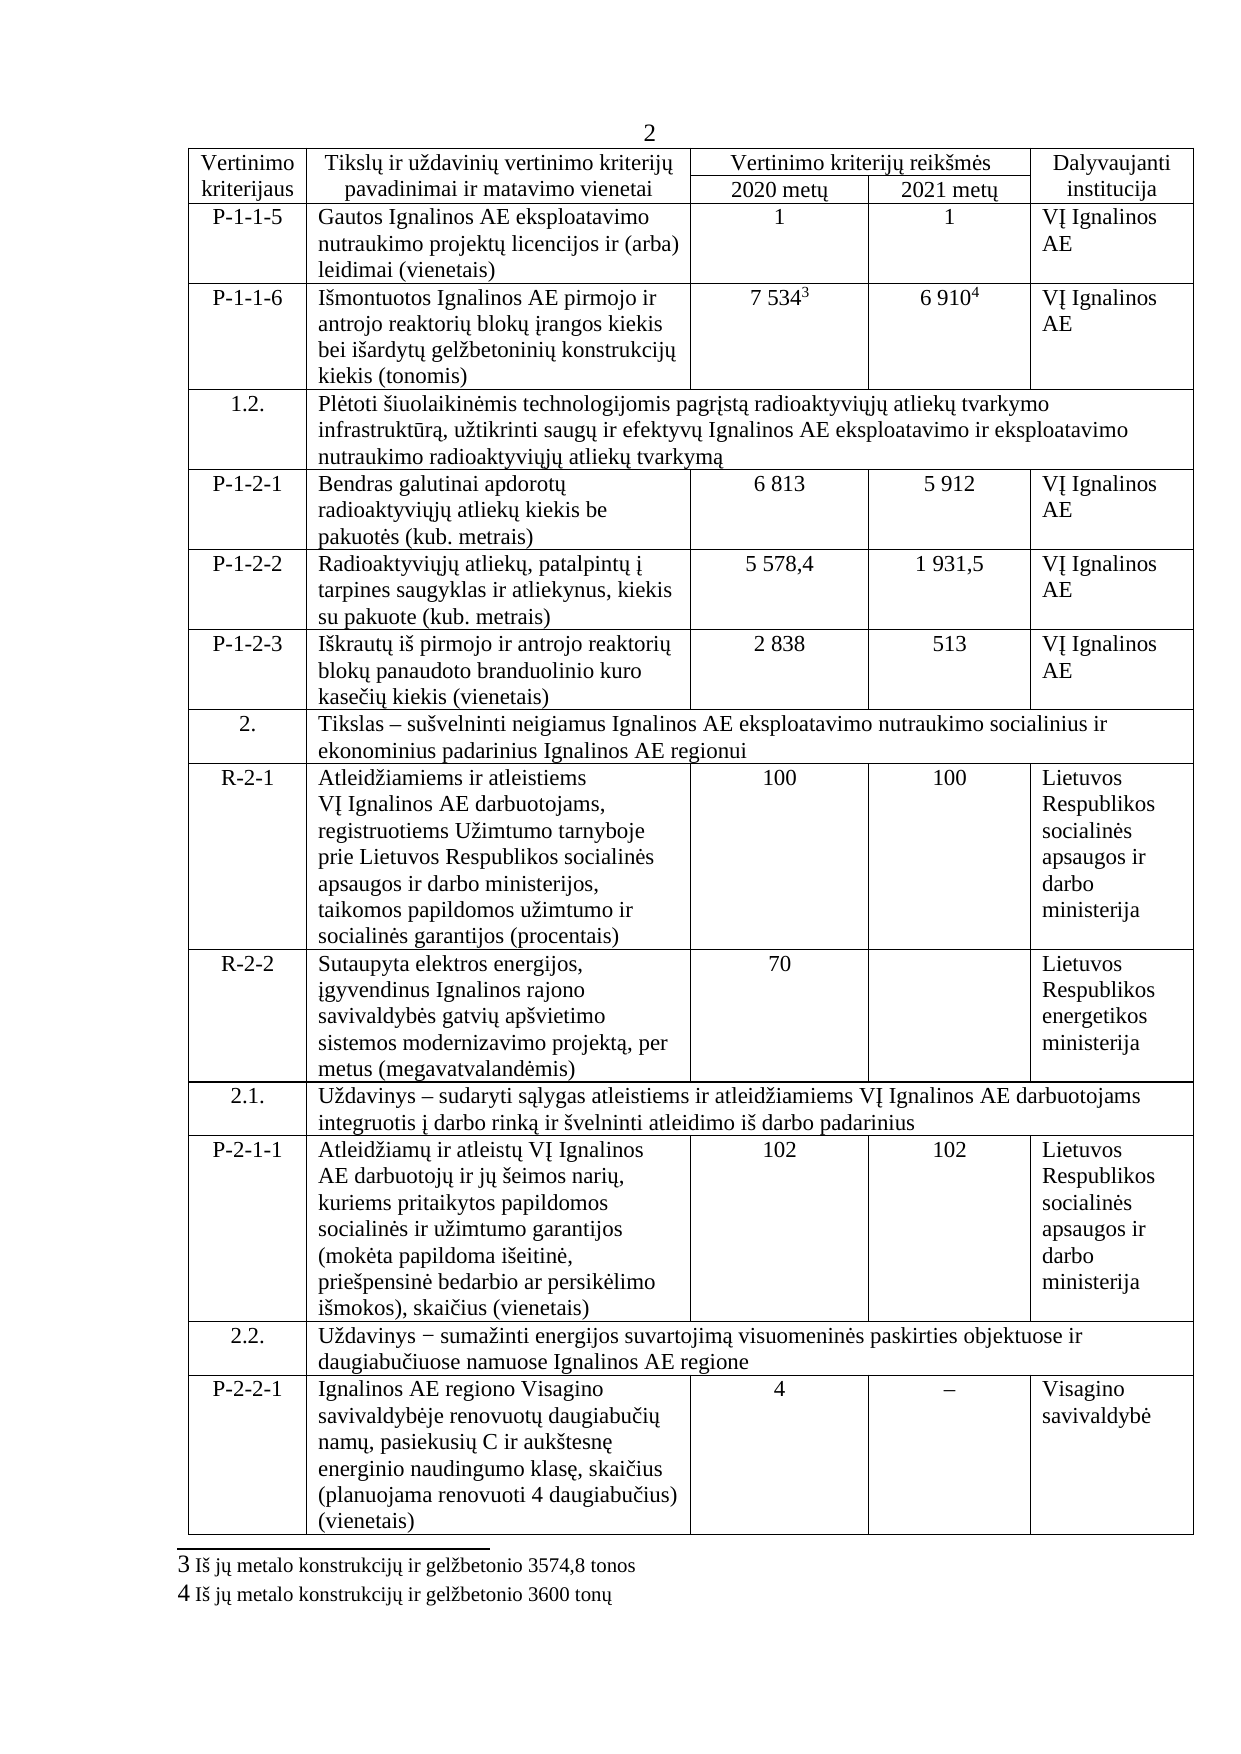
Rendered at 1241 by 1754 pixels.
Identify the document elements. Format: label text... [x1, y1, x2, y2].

table_cell Gautos Ignalinos AE eksploatavimo nutraukimo projektų licencijos ir (arba) leidimai (vienetais) [307, 204, 690, 282]
table_cell – [869, 1376, 1030, 1534]
table_cell P-1-2-3 [189, 630, 306, 709]
table_cell 2.2. [189, 1322, 306, 1374]
table_cell 7 534 [691, 284, 868, 389]
table_cell VĮ Ignalinos AE [1031, 204, 1193, 282]
table_cell Atleidžiamų ir atleistų VĮ Ignalinos AE darbuotojų ir jų šeimos narių, kuriems pritaikytos papildomos socialinės ir užimtumo garantijos (mokėta papildoma išeitinė, priešpensinė bedarbio ar persikėlimo išmokos), skaičius (vienetais) [307, 1136, 690, 1321]
table_cell 2.1. [189, 1083, 306, 1135]
table_cell 6 813 [691, 470, 868, 549]
table_cell 5 912 [869, 470, 1030, 549]
table_cell R-2-2 [189, 950, 306, 1081]
table_cell Tikslas ‒ sušvelninti neigiamus Ignalinos AE eksploatavimo nutraukimo socialinius ir ekonominius padarinius Ignalinos AE regionui [307, 710, 1193, 763]
table_cell 1 [869, 204, 1030, 282]
table_cell Radioaktyviųjų atliekų, patalpintų į tarpines saugyklas ir atliekynus, kiekis su pakuote (kub. metrais) [307, 550, 690, 629]
table_cell Lietuvos Respublikos energetikos ministerija [1031, 950, 1193, 1081]
table_cell 2021 metų [869, 176, 1030, 202]
table_cell Lietuvos Respublikos socialinės apsaugos ir darbo ministerija [1031, 1136, 1193, 1321]
table_header Vertinimo kriterijaus kodas [189, 149, 306, 202]
table_cell 5 578,4 [691, 550, 868, 629]
table_cell Bendras galutinai apdorotų radioaktyviųjų atliekų kiekis be pakuotės (kub. metrais) [307, 470, 690, 549]
table_cell VĮ Ignalinos AE [1031, 284, 1193, 389]
table_cell 2 838 [691, 630, 868, 709]
table_cell [869, 950, 1030, 1081]
table_cell P-1-2-1 [189, 470, 306, 549]
table_cell 100 [869, 764, 1030, 949]
table_cell Uždavinys − sumažinti energijos suvartojimą visuomeninės paskirties objektuose ir daugiabučiuose namuose Ignalinos AE regione [307, 1322, 1193, 1374]
table_cell Lietuvos Respublikos socialinės apsaugos ir darbo ministerija [1031, 764, 1193, 949]
table_cell Uždavinys ‒ sudaryti sąlygas atleistiems ir atleidžiamiems VĮ Ignalinos AE darbuotojams integruotis į darbo rinką ir švelninti atleidimo iš darbo padarinius [307, 1083, 1193, 1135]
table_cell P-1-1-6 [189, 284, 306, 389]
table_cell P-2-1-1 [189, 1136, 306, 1321]
table_cell Visagino savivaldybė [1031, 1376, 1193, 1534]
table_cell 1 [691, 204, 868, 282]
table_cell VĮ Ignalinos AE [1031, 470, 1193, 549]
table_cell P-2-2-1 [189, 1376, 306, 1534]
table_cell 102 [691, 1136, 868, 1321]
table_cell Ignalinos AE regiono Visagino savivaldybėje renovuotų daugiabučių namų, pasiekusių C ir aukštesnę energinio naudingumo klasę, skaičius (planuojama renovuoti 4 daugiabučius) (vienetais) [307, 1376, 690, 1534]
table_cell 1.2. [189, 390, 306, 469]
table_cell VĮ Ignalinos AE [1031, 630, 1193, 709]
table_cell VĮ Ignalinos AE [1031, 550, 1193, 629]
table_cell Atleidžiamiems ir atleistiems VĮ Ignalinos AE darbuotojams, registruotiems Užimtumo tarnyboje prie Lietuvos Respublikos socialinės apsaugos ir darbo ministerijos, taikomos papildomos užimtumo ir socialinės garantijos (procentais) [307, 764, 690, 949]
table_cell Sutaupyta elektros energijos, įgyvendinus Ignalinos rajono savivaldybės gatvių apšvietimo sistemos modernizavimo projektą, per metus (megavatvalandėmis) [307, 950, 690, 1081]
table_cell 4 [691, 1376, 868, 1534]
table_header Vertinimo kriterijų reikšmės [691, 149, 1030, 175]
table_cell 70 [691, 950, 868, 1081]
table_cell Iškrautų iš pirmojo ir antrojo reaktorių blokų panaudoto branduolinio kuro kasečių kiekis (vienetais) [307, 630, 690, 709]
table_header Tikslų ir uždavinių vertinimo kriterijų pavadinimai ir matavimo vienetai [307, 149, 690, 202]
table_cell 2. [189, 710, 306, 763]
table_cell 1 931,5 [869, 550, 1030, 629]
table_cell 102 [869, 1136, 1030, 1321]
table_cell P-1-2-2 [189, 550, 306, 629]
table_cell Plėtoti šiuolaikinėmis technologijomis pagrįstą radioaktyviųjų atliekų tvarkymo infrastruktūrą, užtikrinti saugų ir efektyvų Ignalinos AE eksploatavimo ir eksploatavimo nutraukimo radioaktyviųjų atliekų tvarkymą [307, 390, 1193, 469]
table_cell Išmontuotos Ignalinos AE pirmojo ir antrojo reaktorių blokų įrangos kiekis bei išardytų gelžbetoninių konstrukcijų kiekis (tonomis) [307, 284, 690, 389]
table_cell 6 910 [869, 284, 1030, 389]
table_header Dalyvaujanti institucija [1031, 149, 1193, 202]
table_cell 2020 metų [691, 176, 868, 202]
table_cell R-2-1 [189, 764, 306, 949]
table_cell 100 [691, 764, 868, 949]
table_cell 513 [869, 630, 1030, 709]
table_cell P-1-1-5 [189, 204, 306, 282]
